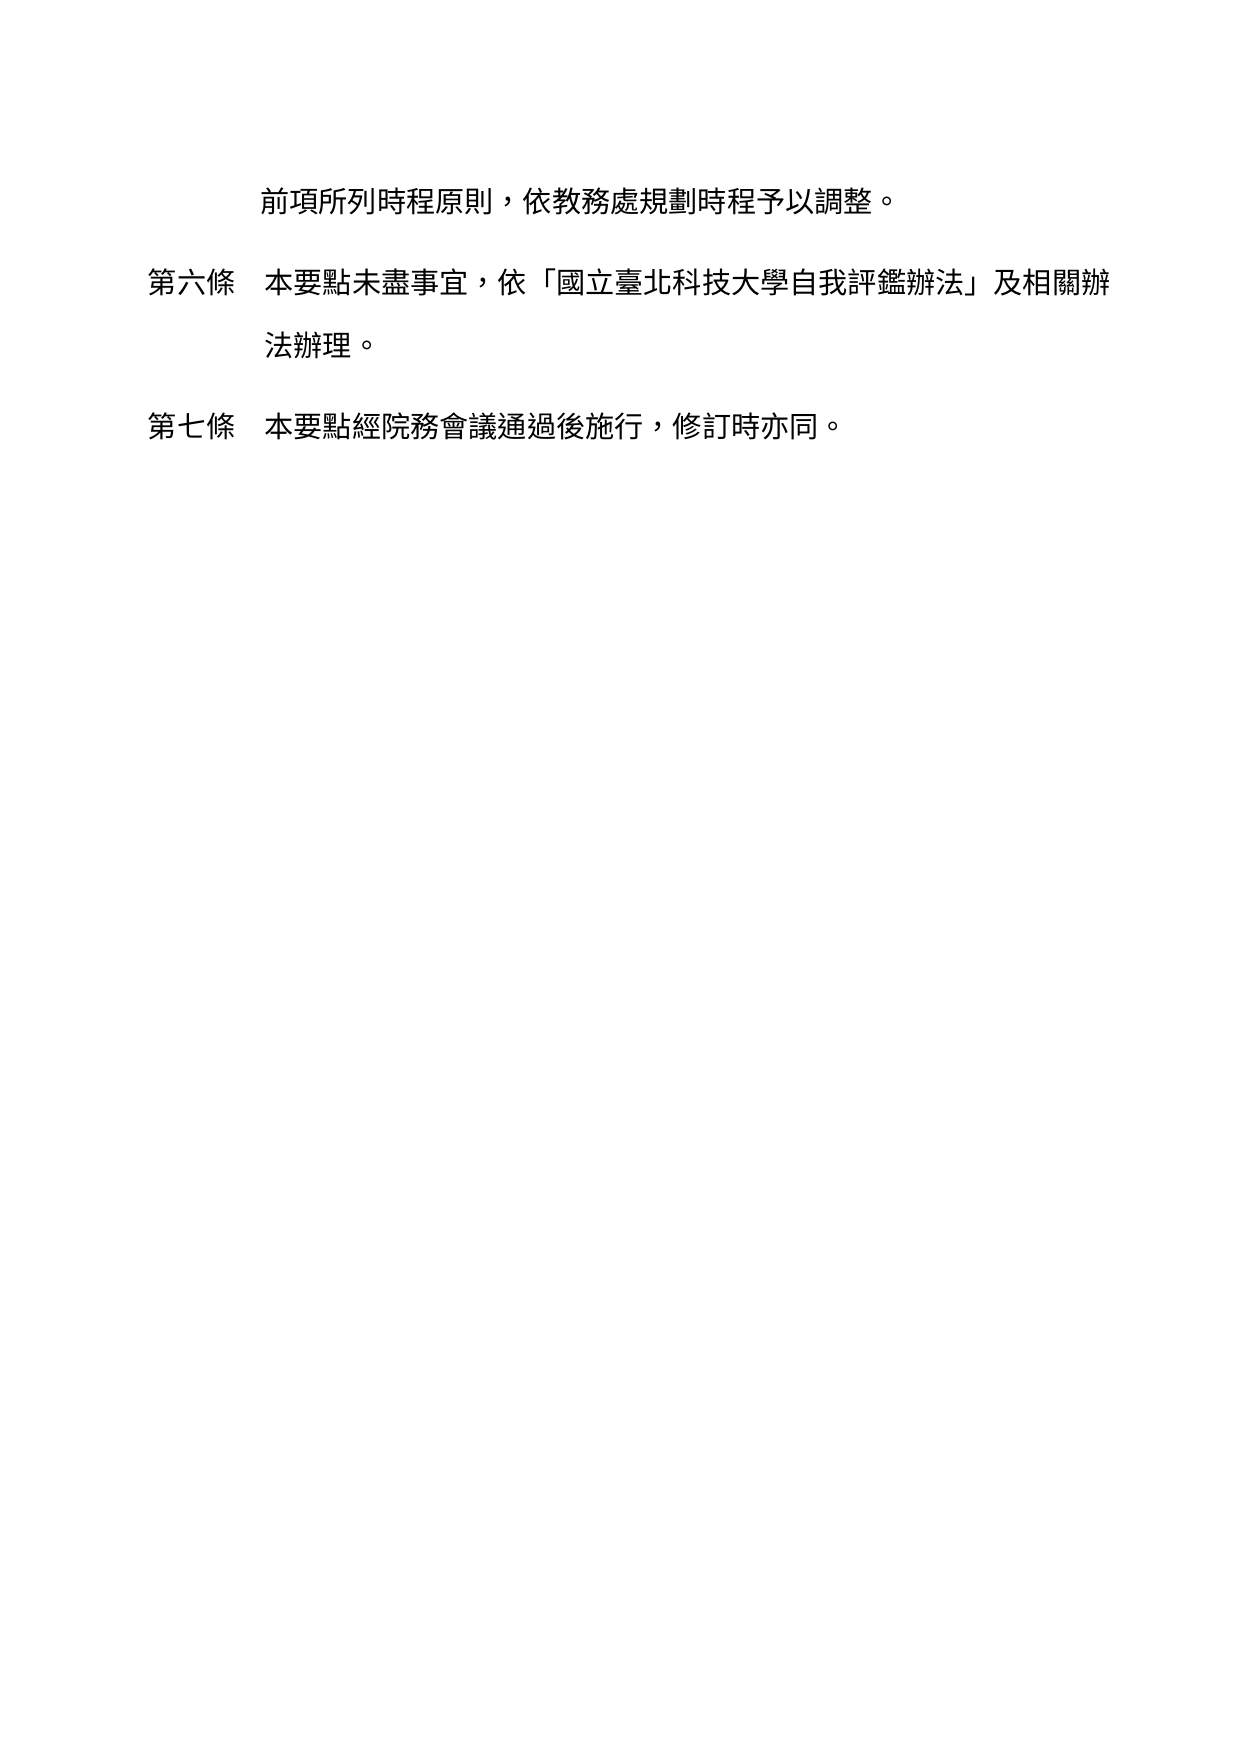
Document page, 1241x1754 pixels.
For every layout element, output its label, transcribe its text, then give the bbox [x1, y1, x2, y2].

text 第七條 本要點經院務會議通過後施行，修訂時亦同。 [148, 383, 1122, 446]
text 第六條 本要點未盡事宜，依「國立臺北科技大學自我評鑑辦法」及相關辦法辦理。 [148, 239, 1122, 364]
text 前項所列時程原則，依教務處規劃時程予以調整。 [260, 158, 1122, 221]
